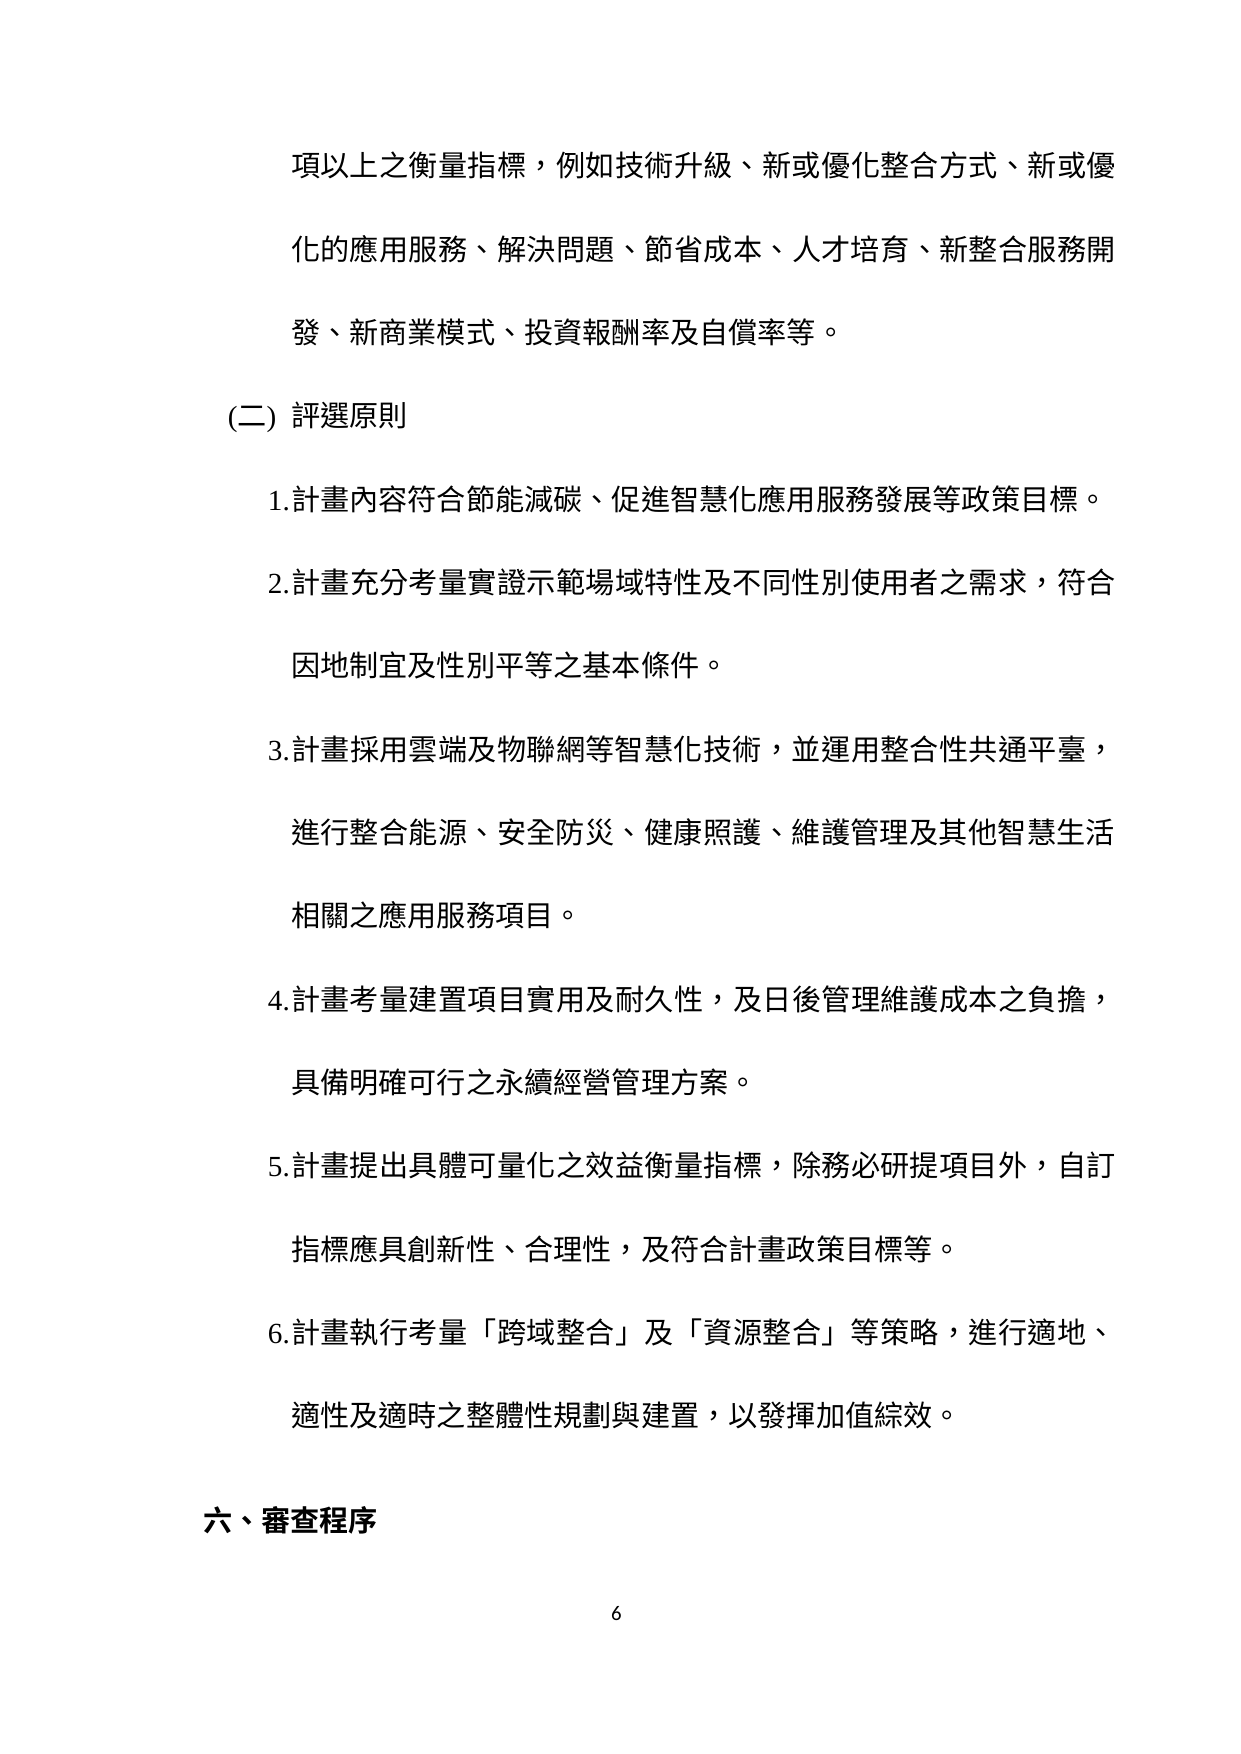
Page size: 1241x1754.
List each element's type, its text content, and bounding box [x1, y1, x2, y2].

list 項以上之衡量指標，例如技術升級、新或優化整合方式、新或優化的應用服務、解決問題、節省成本、人才培育、新整合服務開發、新商業模式、投資報酬率及自償率等。 [268, 122, 1118, 372]
list 計畫採用雲端及物聯網等智慧化技術，並運用整合性共通平臺，進行整合能源、安全防災、健康照護、維護管理及其他智慧生活相關之應用服務項目。 [268, 706, 1118, 956]
list 計畫內容符合節能減碳、促進智慧化應用服務發展等政策目標。 [268, 456, 1118, 539]
list 計畫考量建置項目實用及耐久性，及日後管理維護成本之負擔，具備明確可行之永續經營管理方案。 [268, 956, 1118, 1122]
list 評選原則 [228, 372, 1118, 456]
text 六、審查程序 [203, 1477, 1118, 1560]
list 計畫充分考量實證示範場域特性及不同性別使用者之需求，符合因地制宜及性別平等之基本條件。 [268, 539, 1118, 706]
list 計畫提出具體可量化之效益衡量指標，除務必研提項目外，自訂指標應具創新性、合理性，及符合計畫政策目標等。 [268, 1122, 1118, 1289]
list 計畫執行考量「跨域整合」及「資源整合」等策略，進行適地、適性及適時之整體性規劃與建置，以發揮加值綜效。 [268, 1289, 1118, 1456]
